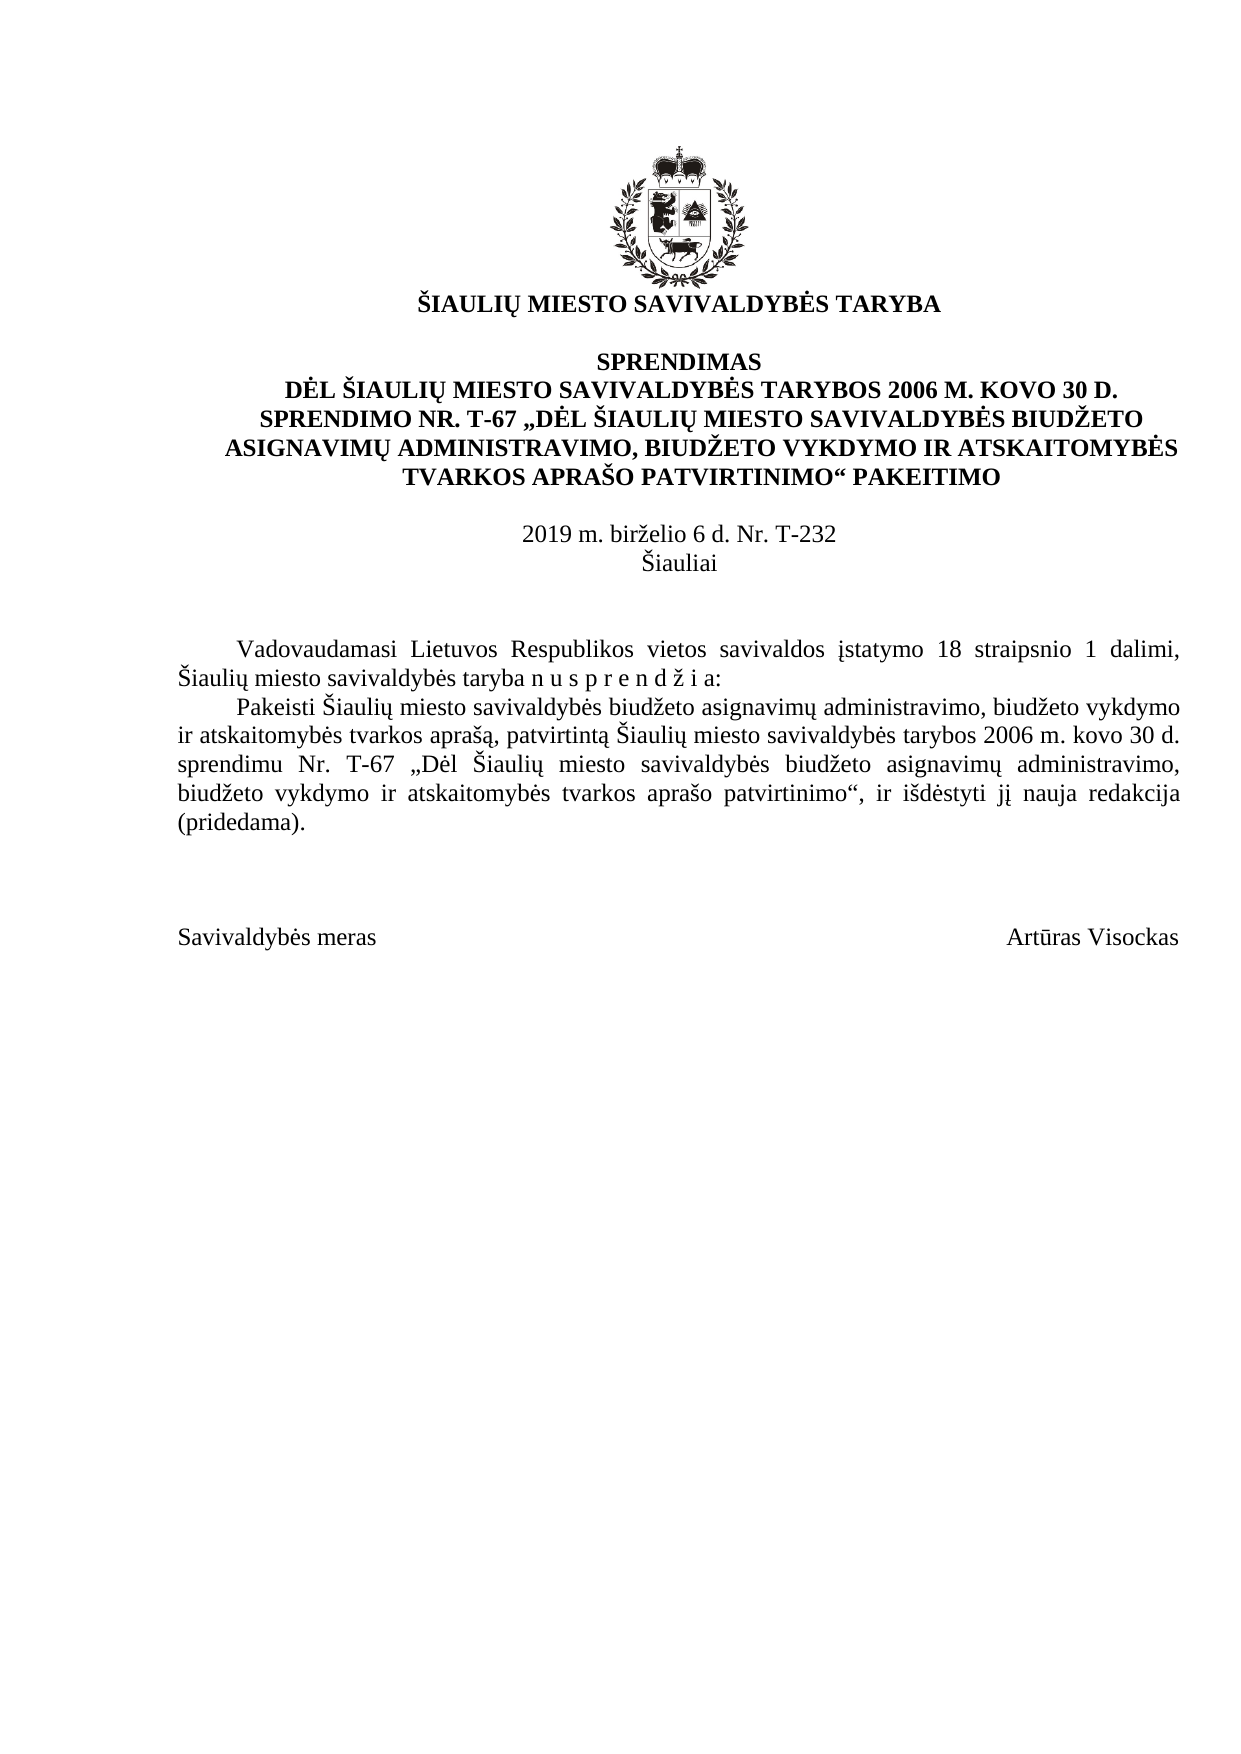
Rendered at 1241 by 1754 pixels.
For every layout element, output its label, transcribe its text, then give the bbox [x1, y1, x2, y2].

text Savivaldybės meras Artūras Visockas [177, 922, 1181, 950]
text Pakeisti Šiaulių miesto savivaldybės biudžeto asignavimų administravimo, biudžeto vykdymo ir atskaitomybės tvarkos aprašą, patvirtintą Šiaulių miesto savivaldybės tarybos 2006 m. kovo 30 d. sprendimu Nr. T-67 „Dėl Šiaulių miesto savivaldybės biudžeto asignavimų administravimo, biudžeto vykdymo ir atskaitomybės tvarkos aprašo patvirtinimo“, ir išdėstyti jį nauja redakcija (pridedama). [177, 692, 1181, 835]
text Šiauliai [177, 548, 1181, 577]
text Vadovaudamasi Lietuvos Respublikos vietos savivaldos įstatymo 18 straipsnio 1 dalimi, Šiaulių miesto savivaldybės taryba n u s p r e n d ž i a: [177, 634, 1181, 692]
text SPRENDIMAS [177, 347, 1181, 375]
text DĖL ŠIAULIŲ MIESTO SAVIVALDYBĖS TARYBOS 2006 M. KOVO 30 D. SPRENDIMO NR. T-67 „DĖL ŠIAULIŲ MIESTO SAVIVALDYBĖS BIUDŽETO ASIGNAVIMŲ ADMINISTRAVIMO, BIUDŽETO VYKDYMO IR ATSKAITOMYBĖS TVARKOS APRAŠO PATVIRTINIMO“ PAKEITIMO [222, 375, 1181, 490]
text ŠIAULIŲ MIESTO SAVIVALDYBĖS TARYBA [177, 289, 1181, 318]
text 2019 m. birželio 6 d. Nr. T-232 [177, 519, 1181, 548]
